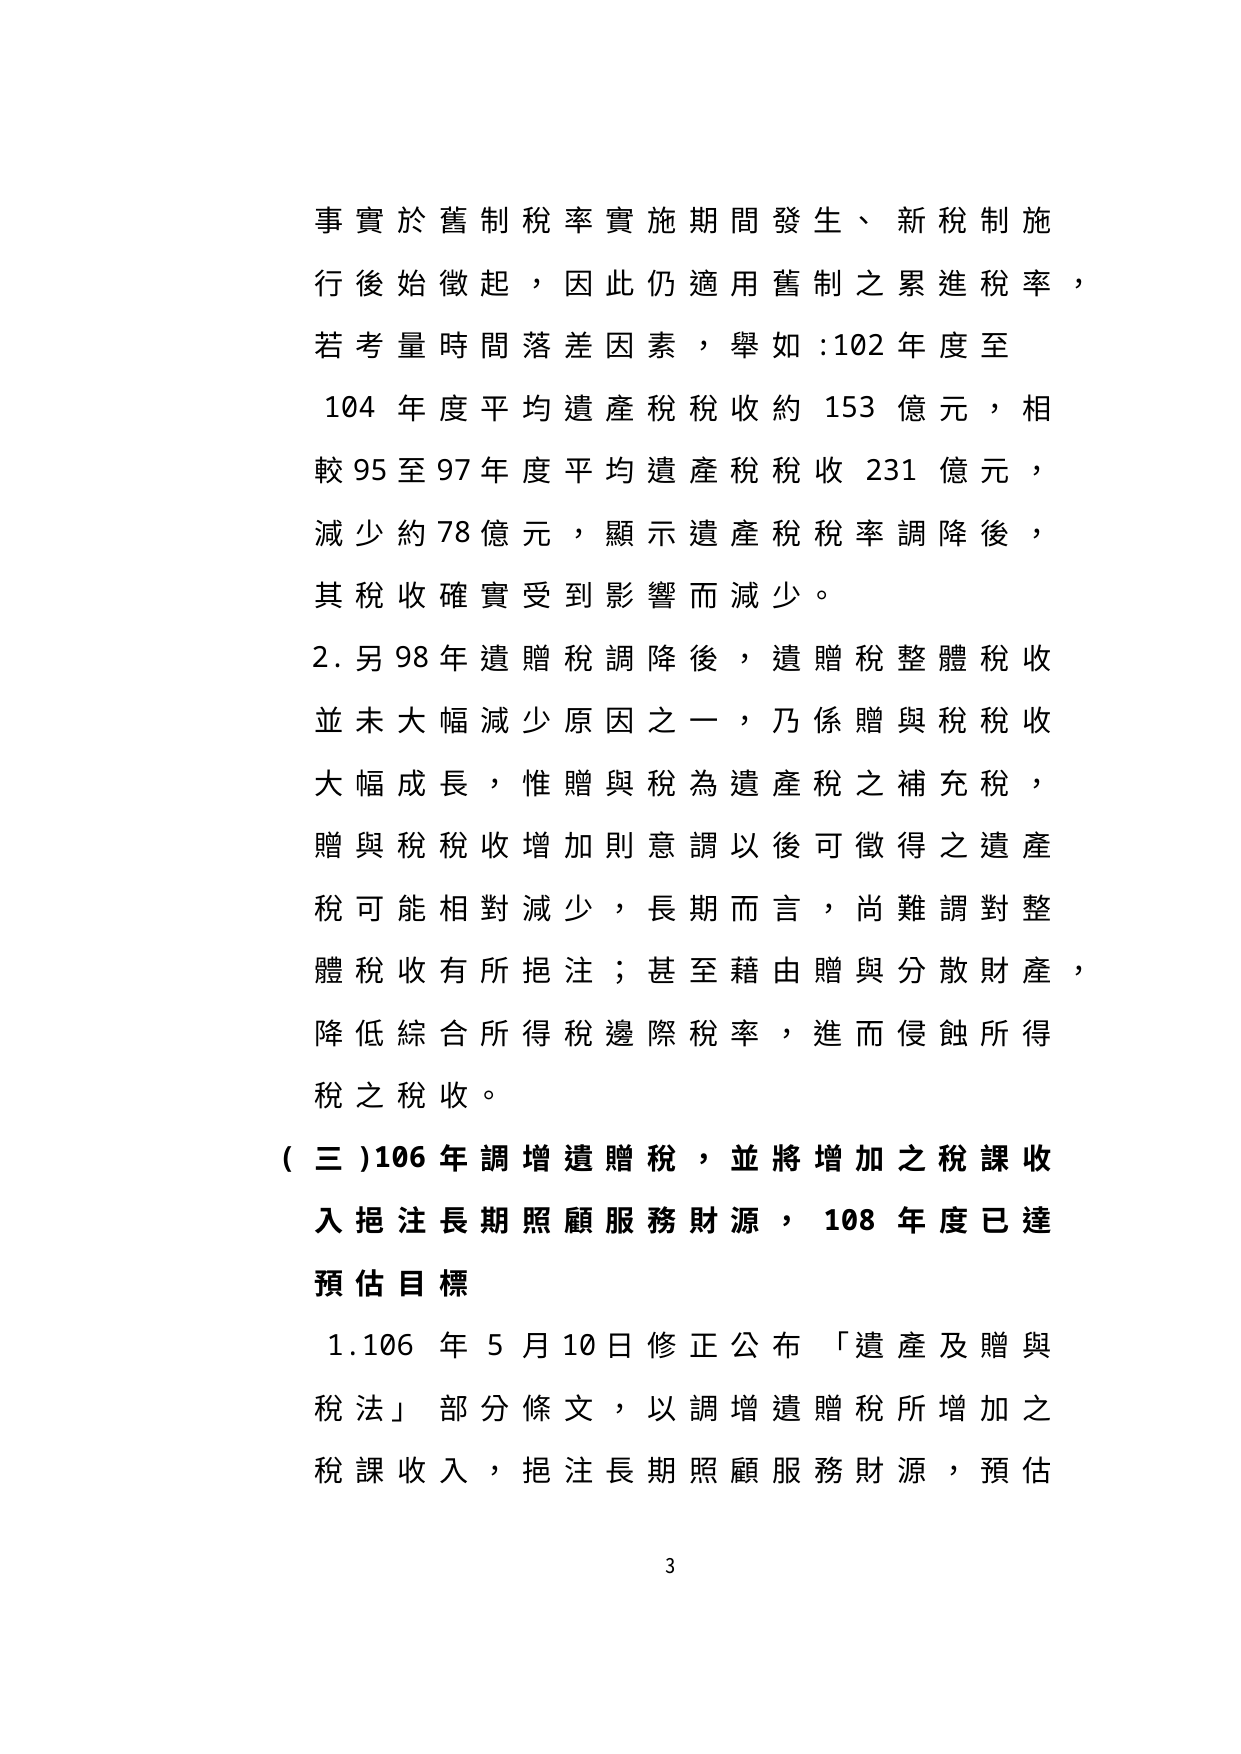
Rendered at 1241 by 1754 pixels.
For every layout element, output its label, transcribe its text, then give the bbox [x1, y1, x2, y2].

text (三)106年調增遺贈稅，並將增加之稅課收入挹注長期照顧服務財源，108年度已達預估目標 [242, 1115, 1058, 1302]
text 1.觀察95至108年度遺贈稅收情形(詳附錄之表6)，雖顯示98年遺贈稅稅率調降後，遺贈稅整體實徵稅收並未大幅減少，惟進一步分析遺贈稅之稅源，部分稅收為課稅事實於舊制稅率實施期間發生、新稅制施行後始徵起，因此仍適用舊制之累進稅率，若考量時間落差因素，舉如:102年度至104年度平均遺產稅稅收約153億元，相較95至97年度平均遺產稅稅收231億元，減少約78億元，顯示遺產稅稅率調降後，其稅收確實受到影響而減少。 [271, 177, 1058, 615]
text 1.106年5月10日修正公布「遺產及贈與稅法」部分條文，以調增遺贈稅所增加之稅課收入，挹注長期照顧服務財源，預估 [271, 1302, 1058, 1490]
text 2.另98年遺贈稅調降後，遺贈稅整體稅收並未大幅減少原因之一，乃係贈與稅稅收大幅成長，惟贈與稅為遺產稅之補充稅，贈與稅稅收增加則意謂以後可徵得之遺產稅可能相對減少，長期而言，尚難謂對整體稅收有所挹注；甚至藉由贈與分散財產，降低綜合所得稅邊際稅率，進而侵蝕所得稅之稅收。 [271, 615, 1058, 1115]
